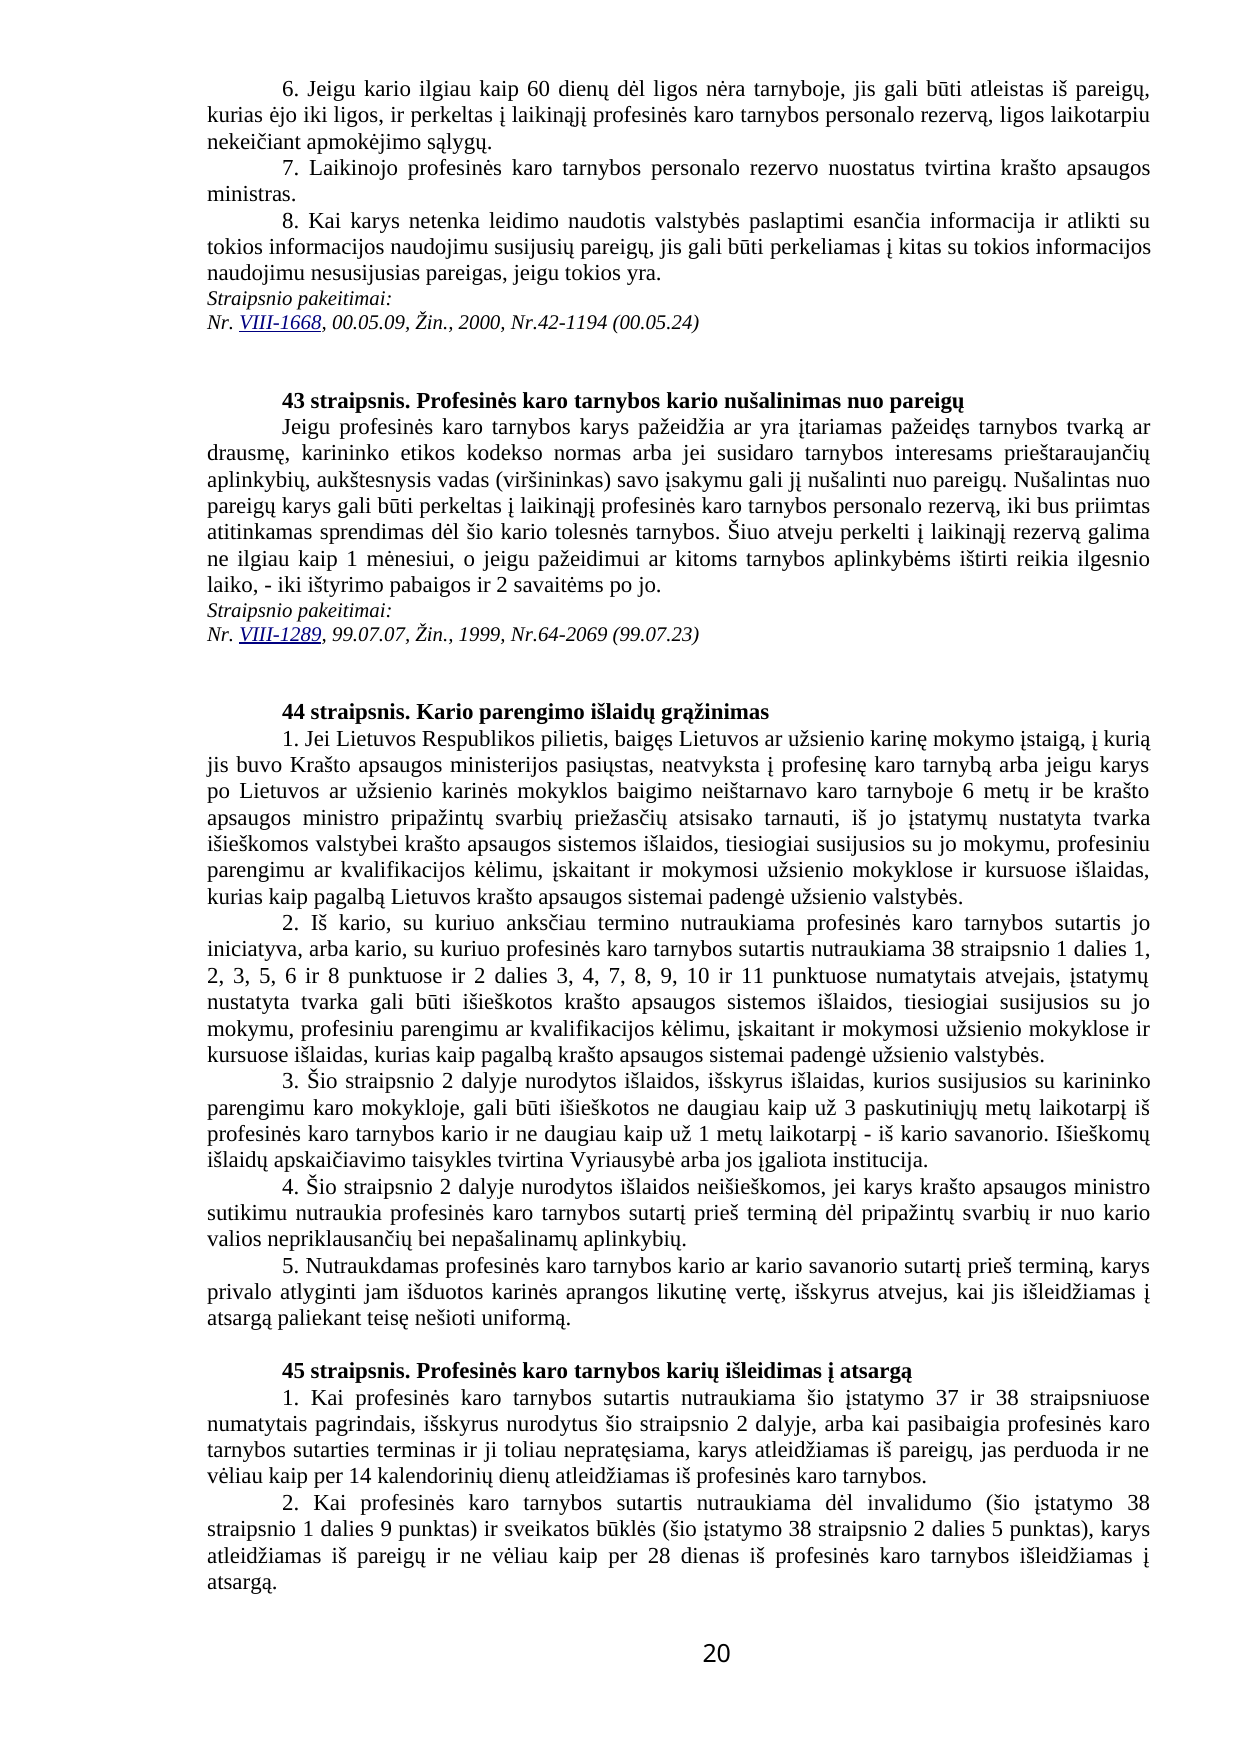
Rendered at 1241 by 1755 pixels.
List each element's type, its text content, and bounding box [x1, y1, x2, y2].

text 4. Šio straipsnio 2 dalyje nurodytos išlaidos neišieškomos, jei karys krašto apsaugos ministro sutikimu nutraukia profesinės karo tarnybos sutartį prieš terminą dėl pripažintų svarbių ir nuo kario valios nepriklausančių bei nepašalinamų aplinkybių. [207, 1173, 1152, 1252]
text 1. Jei Lietuvos Respublikos pilietis, baigęs Lietuvos ar užsienio karinę mokymo įstaigą, į kurią jis buvo Krašto apsaugos ministerijos pasiųstas, neatvyksta į profesinę karo tarnybą arba jeigu karys po Lietuvos ar užsienio karinės mokyklos baigimo neištarnavo karo tarnyboje 6 metų ir be krašto apsaugos ministro pripažintų svarbių priežasčių atsisako tarnauti, iš jo įstatymų nustatyta tvarka išieškomos valstybei krašto apsaugos sistemos išlaidos, tiesiogiai susijusios su jo mokymu, profesiniu parengimu ar kvalifikacijos kėlimu, įskaitant ir mokymosi užsienio mokyklose ir kursuose išlaidas, kurias kaip pagalbą Lietuvos krašto apsaugos sistemai padengė užsienio valstybės. [207, 725, 1152, 909]
text Straipsnio pakeitimai: [207, 286, 1152, 310]
text 5. Nutraukdamas profesinės karo tarnybos kario ar kario savanorio sutartį prieš terminą, karys privalo atlyginti jam išduotos karinės aprangos likutinę vertę, išskyrus atvejus, kai jis išleidžiamas į atsargą paliekant teisę nešioti uniformą. [207, 1252, 1152, 1331]
text 2. Iš kario, su kuriuo anksčiau termino nutraukiama profesinės karo tarnybos sutartis jo iniciatyva, arba kario, su kuriuo profesinės karo tarnybos sutartis nutraukiama 38 straipsnio 1 dalies 1, 2, 3, 5, 6 ir 8 punktuose ir 2 dalies 3, 4, 7, 8, 9, 10 ir 11 punktuose numatytais atvejais, įstatymų nustatyta tvarka gali būti išieškotos krašto apsaugos sistemos išlaidos, tiesiogiai susijusios su jo mokymu, profesiniu parengimu ar kvalifikacijos kėlimu, įskaitant ir mokymosi užsienio mokyklose ir kursuose išlaidas, kurias kaip pagalbą krašto apsaugos sistemai padengė užsienio valstybės. [207, 909, 1152, 1067]
text 1. Kai profesinės karo tarnybos sutartis nutraukiama šio įstatymo 37 ir 38 straipsniuose numatytais pagrindais, išskyrus nurodytus šio straipsnio 2 dalyje, arba kai pasibaigia profesinės karo tarnybos sutarties terminas ir ji toliau nepratęsiama, karys atleidžiamas iš pareigų, jas perduoda ir ne vėliau kaip per 14 kalendorinių dienų atleidžiamas iš profesinės karo tarnybos. [207, 1383, 1152, 1489]
text 3. Šio straipsnio 2 dalyje nurodytos išlaidos, išskyrus išlaidas, kurios susijusios su karininko parengimu karo mokykloje, gali būti išieškotos ne daugiau kaip už 3 paskutiniųjų metų laikotarpį iš profesinės karo tarnybos kario ir ne daugiau kaip už 1 metų laikotarpį - iš kario savanorio. Išieškomų išlaidų apskaičiavimo taisykles tvirtina Vyriausybė arba jos įgaliota institucija. [207, 1067, 1152, 1173]
text 8. Kai karys netenka leidimo naudotis valstybės paslaptimi esančia informacija ir atlikti su tokios informacijos naudojimu susijusių pareigų, jis gali būti perkeliamas į kitas su tokios informacijos naudojimu nesusijusias pareigas, jeigu tokios yra. [207, 207, 1152, 286]
text 2. Kai profesinės karo tarnybos sutartis nutraukiama dėl invalidumo (šio įstatymo 38 straipsnio 1 dalies 9 punktas) ir sveikatos būklės (šio įstatymo 38 straipsnio 2 dalies 5 punktas), karys atleidžiamas iš pareigų ir ne vėliau kaip per 28 dienas iš profesinės karo tarnybos išleidžiamas į atsargą. [207, 1489, 1152, 1594]
text 45 straipsnis. Profesinės karo tarnybos karių išleidimas į atsargą [207, 1357, 1152, 1383]
text 7. Laikinojo profesinės karo tarnybos personalo rezervo nuostatus tvirtina krašto apsaugos ministras. [207, 154, 1152, 207]
text 44 straipsnis. Kario parengimo išlaidų grąžinimas [207, 698, 1152, 725]
text Nr. VIII-1289, 99.07.07, Žin., 1999, Nr.64-2069 (99.07.23) [207, 622, 1152, 646]
text 43 straipsnis. Profesinės karo tarnybos kario nušalinimas nuo pareigų [207, 387, 1152, 413]
text Straipsnio pakeitimai: [207, 597, 1152, 622]
text 6. Jeigu kario ilgiau kaip 60 dienų dėl ligos nėra tarnyboje, jis gali būti atleistas iš pareigų, kurias ėjo iki ligos, ir perkeltas į laikinąjį profesinės karo tarnybos personalo rezervą, ligos laikotarpiu nekeičiant apmokėjimo sąlygų. [207, 75, 1152, 154]
text Nr. VIII-1668, 00.05.09, Žin., 2000, Nr.42-1194 (00.05.24) [207, 310, 1152, 334]
text Jeigu profesinės karo tarnybos karys pažeidžia ar yra įtariamas pažeidęs tarnybos tvarką ar drausmę, karininko etikos kodekso normas arba jei susidaro tarnybos interesams prieštaraujančių aplinkybių, aukštesnysis vadas (viršininkas) savo įsakymu gali jį nušalinti nuo pareigų. Nušalintas nuo pareigų karys gali būti perkeltas į laikinąjį profesinės karo tarnybos personalo rezervą, iki bus priimtas atitinkamas sprendimas dėl šio kario tolesnės tarnybos. Šiuo atveju perkelti į laikinąjį rezervą galima ne ilgiau kaip 1 mėnesiui, o jeigu pažeidimui ar kitoms tarnybos aplinkybėms ištirti reikia ilgesnio laiko, - iki ištyrimo pabaigos ir 2 savaitėms po jo. [207, 413, 1152, 597]
